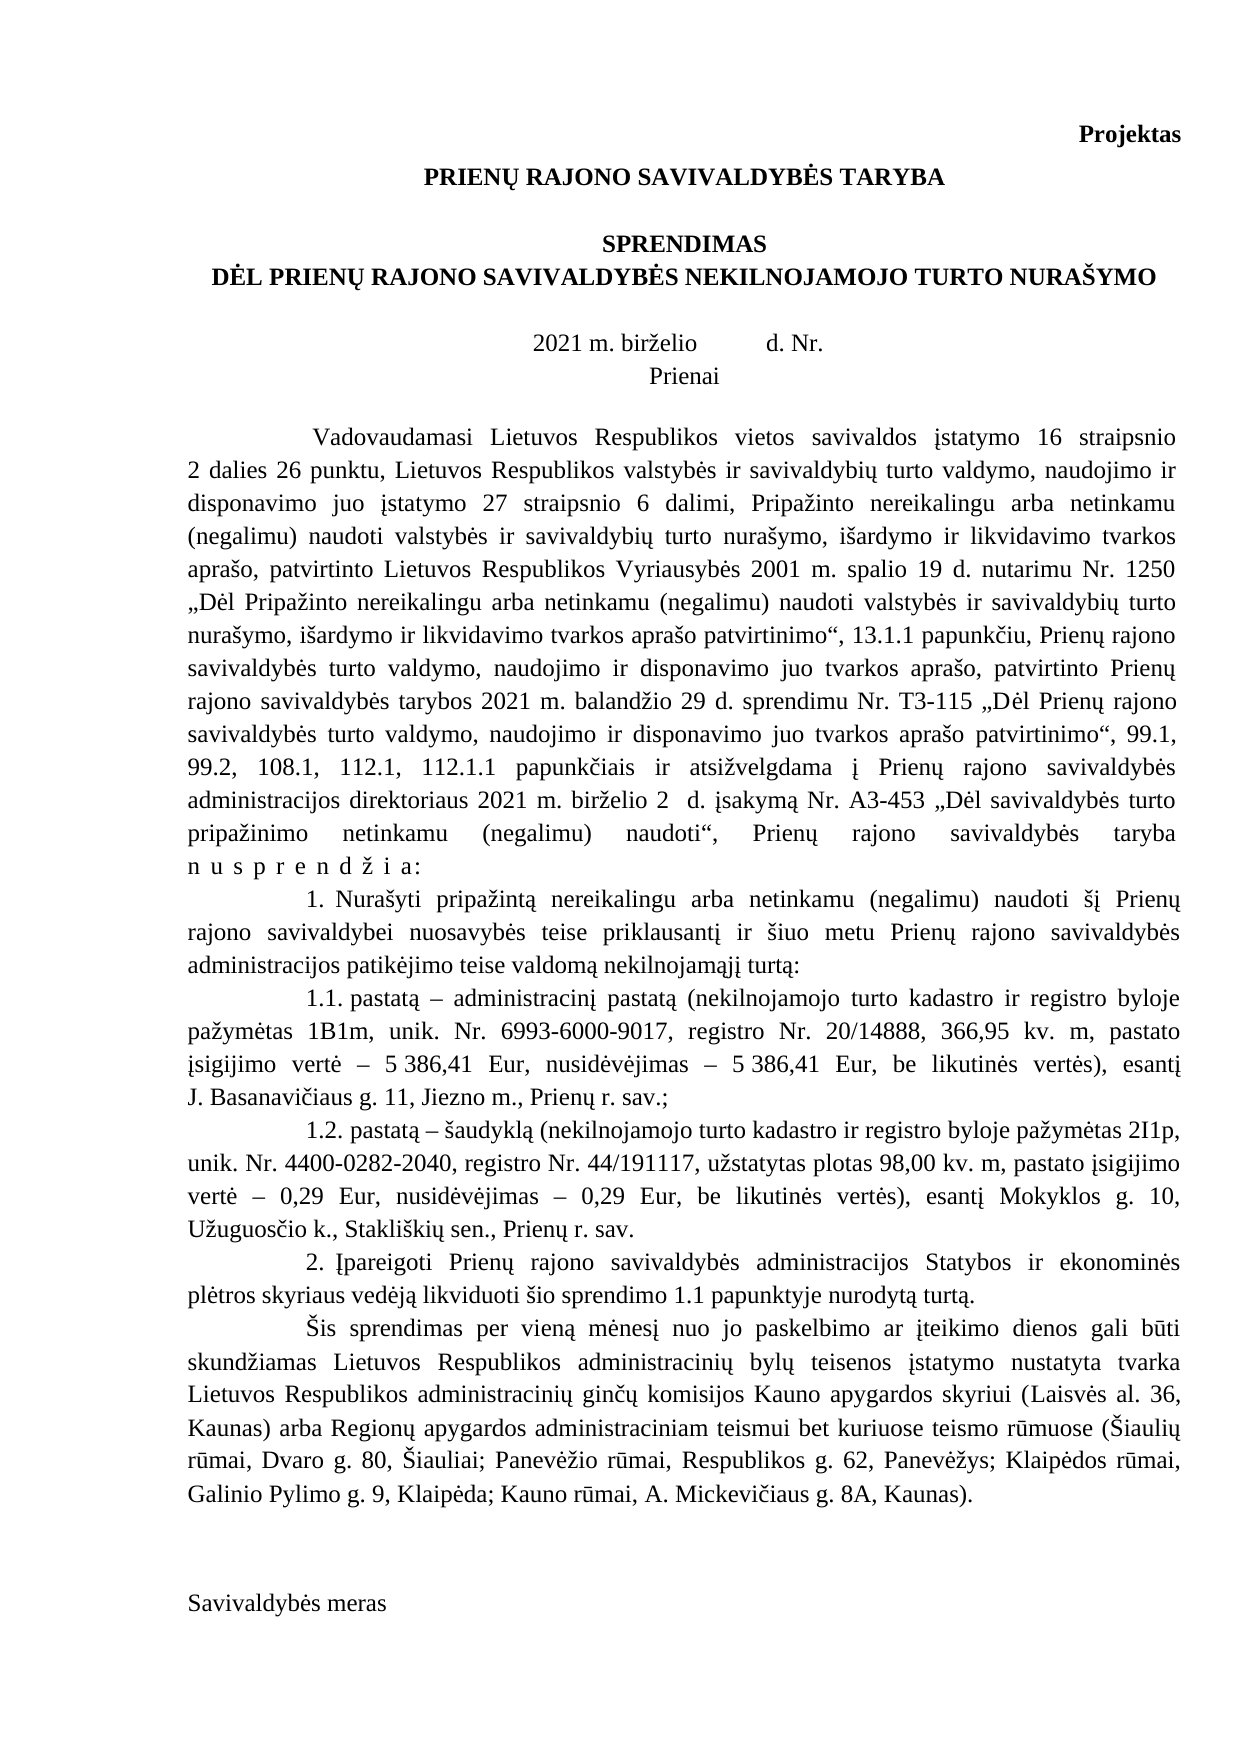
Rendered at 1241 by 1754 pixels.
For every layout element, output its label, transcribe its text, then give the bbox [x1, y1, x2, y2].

text PRIENŲ RAJONO savivaldybės TARYBA [187, 162, 1181, 191]
text Šis sprendimas per vieną mėnesį nuo jo paskelbimo ar įteikimo dienos gali būti skundžiamas Lietuvos Respublikos administracinių bylų teisenos įstatymo nustatyta tvarka Lietuvos Respublikos administracinių ginčų komisijos Kauno apygardos skyriui (Laisvės al. 36, Kaunas) arba Regionų apygardos administraciniam teismui bet kuriuose teismo rūmuose (Šiaulių rūmai, Dvaro g. 80, Šiauliai; Panevėžio rūmai, Respublikos g. 62, Panevėžys; Klaipėdos rūmai, Galinio Pylimo g. 9, Klaipėda; Kauno rūmai, A. Mickevičiaus g. 8A, Kaunas). [187, 1313, 1181, 1507]
text Vadovaudamasi Lietuvos Respublikos vietos savivaldos įstatymo 16 straipsnio 2 dalies 26 punktu, Lietuvos Respublikos valstybės ir savivaldybių turto valdymo, naudojimo ir disponavimo juo įstatymo 27 straipsnio 6 dalimi, Pripažinto nereikalingu arba netinkamu (negalimu) naudoti valstybės ir savivaldybių turto nurašymo, išardymo ir likvidavimo tvarkos aprašo, patvirtinto Lietuvos Respublikos Vyriausybės 2001 m. spalio 19 d. nutarimu Nr. 1250 „Dėl Pripažinto nereikalingu arba netinkamu (negalimu) naudoti valstybės ir savivaldybių turto nurašymo, išardymo ir likvidavimo tvarkos aprašo patvirtinimo“, 13.1.1 papunkčiu, Prienų rajono savivaldybės turto valdymo, naudojimo ir disponavimo juo tvarkos aprašo, patvirtinto Prienų rajono savivaldybės tarybos 2021 m. balandžio 29 d. sprendimu Nr. T3-115 „Dėl Prienų rajono savivaldybės turto valdymo, naudojimo ir disponavimo juo tvarkos aprašo patvirtinimo“, 99.1, 99.2, 108.1, 112.1, 112.1.1 papunkčiais ir atsižvelgdama į Prienų rajono savivaldybės administracijos direktoriaus 2021 m. birželio 2 d. įsakymą Nr. A3-453 „Dėl savivaldybės turto pripažinimo netinkamu (negalimu) naudoti“, Prienų rajono savivaldybės taryba n u s p r e n d ž i a: [187, 422, 1177, 880]
text Dėl prienų rajono savivaldybĖS nekilnojamojo turto nurašymo [187, 262, 1181, 291]
text 1. Nurašyti pripažintą nereikalingu arba netinkamu (negalimu) naudoti šį Prienų rajono savivaldybei nuosavybės teise priklausantį ir šiuo metu Prienų rajono savivaldybės administracijos patikėjimo teise valdomą nekilnojamąjį turtą: [187, 884, 1181, 979]
text 2021 m. birželio d. Nr. [187, 328, 1181, 357]
text Projektas [187, 119, 1181, 148]
text Prienai [187, 361, 1181, 390]
text Savivaldybės meras [187, 1588, 1162, 1617]
text 1.1. pastatą – administracinį pastatą (nekilnojamojo turto kadastro ir registro byloje pažymėtas 1B1m, unik. Nr. 6993-6000-9017, registro Nr. 20/14888, 366,95 kv. m, pastato įsigijimo vertė – 5 386,41 Eur, nusidėvėjimas – 5 386,41 Eur, be likutinės vertės), esantį J. Basanavičiaus g. 11, Jiezno m., Prienų r. sav.; [187, 983, 1181, 1111]
text 1.2. pastatą – šaudyklą (nekilnojamojo turto kadastro ir registro byloje pažymėtas 2I1p, unik. Nr. 4400-0282-2040, registro Nr. 44/191117, užstatytas plotas 98,00 kv. m, pastato įsigijimo vertė – 0,29 Eur, nusidėvėjimas – 0,29 Eur, be likutinės vertės), esantį Mokyklos g. 10, Užuguosčio k., Stakliškių sen., Prienų r. sav. [187, 1115, 1181, 1243]
text SPRENDIMAS [187, 229, 1181, 258]
text 2. Įpareigoti Prienų rajono savivaldybės administracijos Statybos ir ekonominės plėtros skyriaus vedėją likviduoti šio sprendimo 1.1 papunktyje nurodytą turtą. [187, 1247, 1181, 1309]
